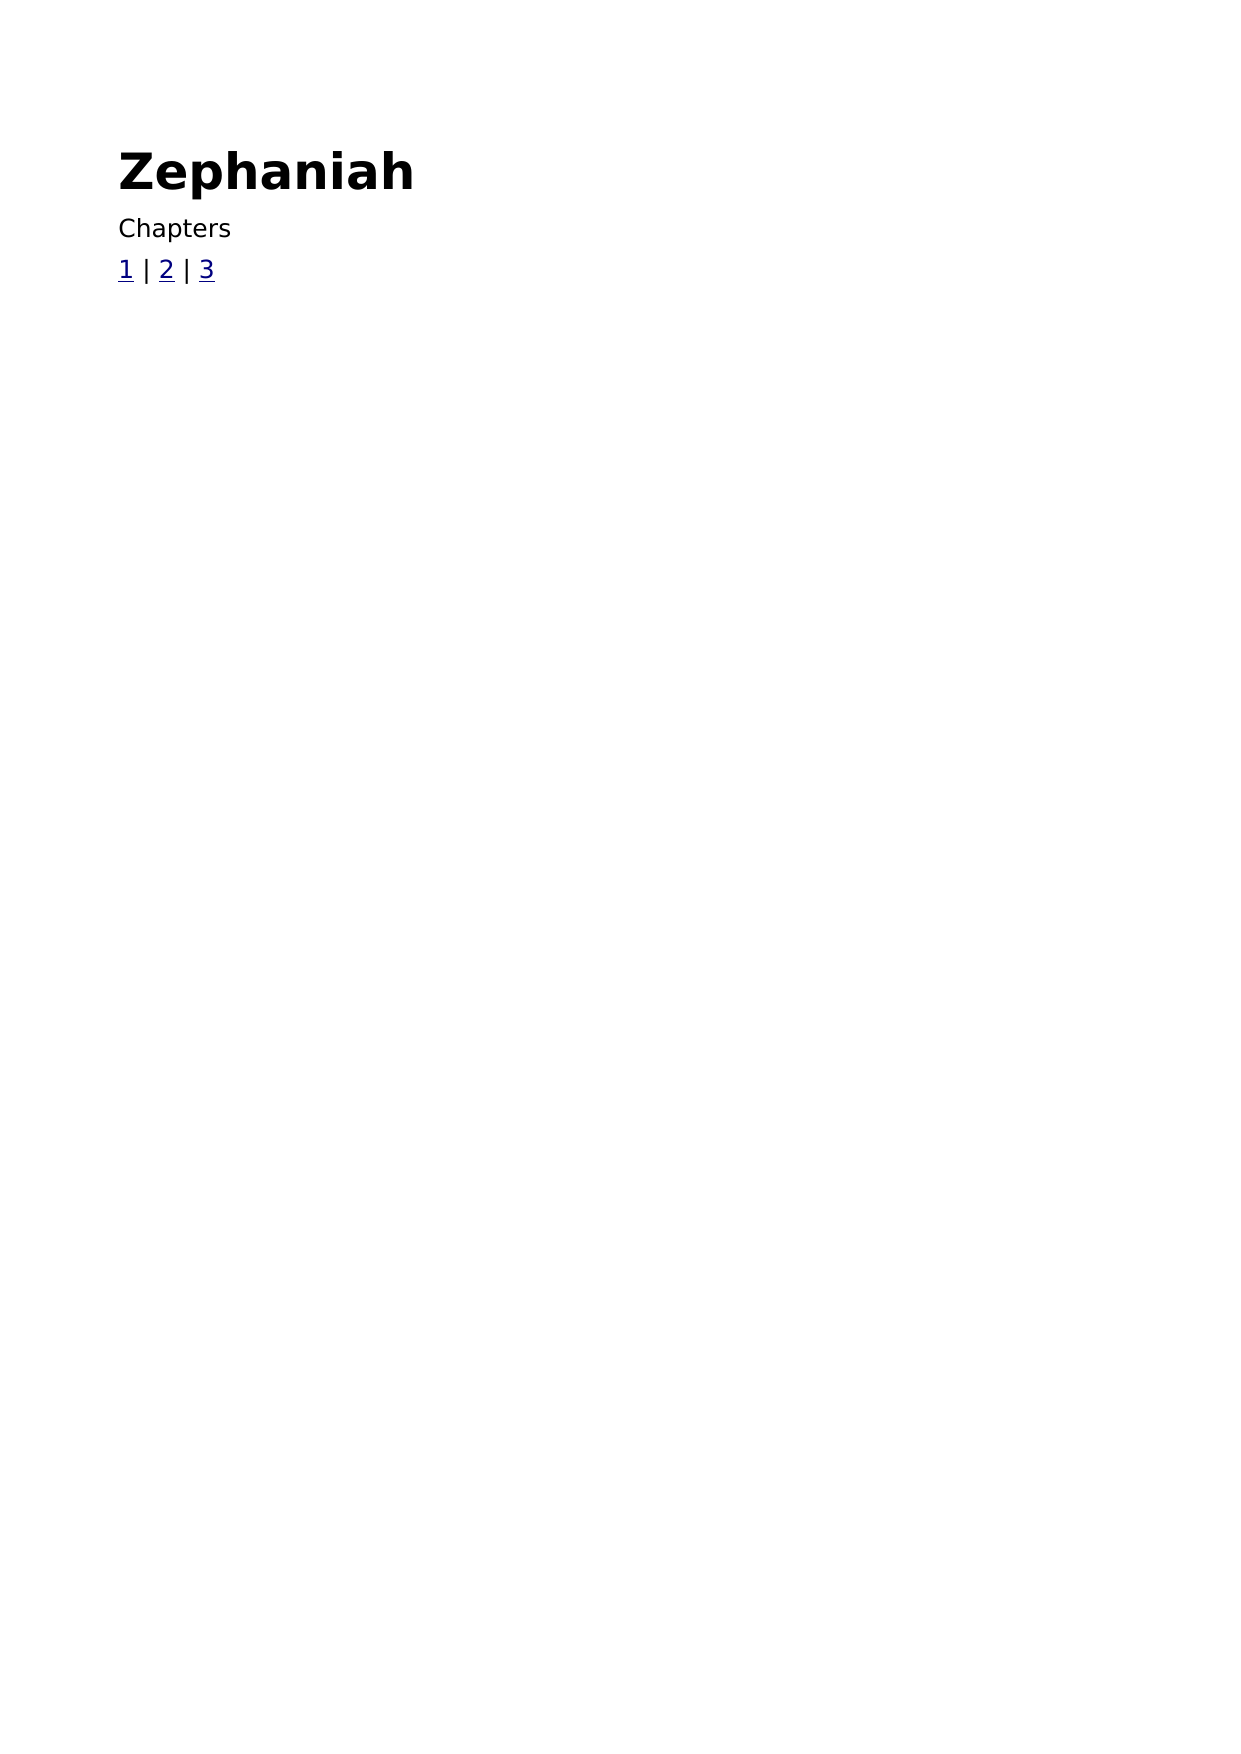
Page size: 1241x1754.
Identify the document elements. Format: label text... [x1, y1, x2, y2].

text Chapters [118, 214, 1122, 243]
text 1 | 2 | 3 [118, 256, 1122, 285]
subtitle Zephaniah [118, 143, 1122, 201]
